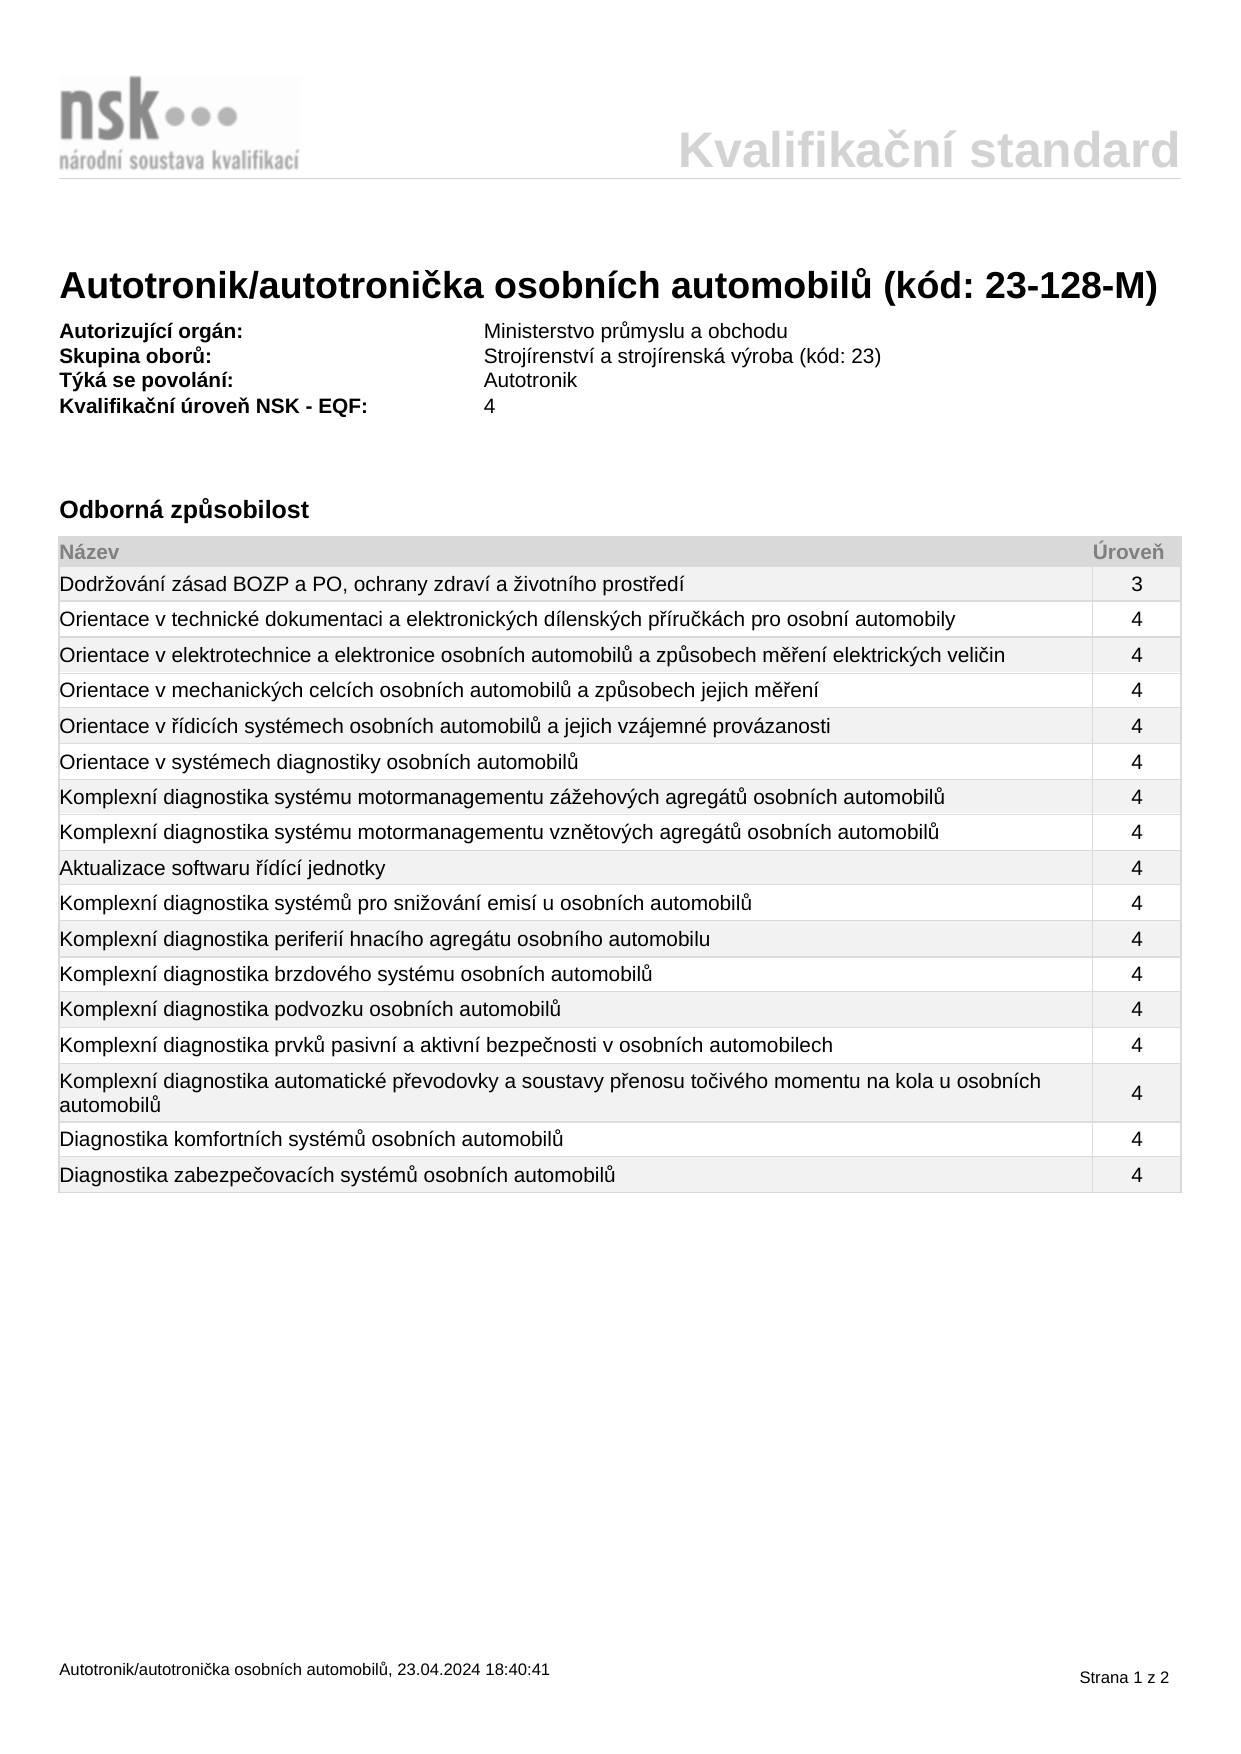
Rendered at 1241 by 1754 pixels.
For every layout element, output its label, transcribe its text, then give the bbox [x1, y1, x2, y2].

table_cell 4 [1093, 1123, 1180, 1156]
table_cell [59, 196, 483, 224]
table_cell [862, 1193, 1093, 1426]
table_cell Komplexní diagnostika systému motormanagementu vznětových agregátů osobních automobilů [60, 815, 1092, 849]
table_cell [1093, 524, 1169, 536]
table_cell [1169, 307, 1181, 319]
table_cell [484, 418, 620, 489]
table_cell [59, 179, 1181, 196]
table_cell [620, 196, 626, 224]
table_cell 4 [1093, 638, 1180, 672]
table_cell Komplexní diagnostika systému motormanagementu zážehových agregátů osobních automobilů [60, 780, 1092, 813]
table_cell Autorizující orgán: [59, 319, 483, 343]
table_cell 4 [1093, 708, 1180, 743]
table_cell Ministerstvo průmyslu a obchodu [484, 319, 1181, 344]
table_cell [1169, 1193, 1181, 1426]
table_cell [1093, 1193, 1169, 1426]
table_cell Komplexní diagnostika podvozku osobních automobilů [60, 992, 1092, 1027]
table_cell [626, 418, 862, 489]
table_cell [862, 418, 1093, 489]
table_cell Týká se povolání: [59, 368, 483, 392]
table_cell [1169, 524, 1181, 536]
table_cell [862, 307, 1093, 319]
table_cell [1169, 196, 1181, 224]
table_cell Název [60, 537, 1092, 566]
table_cell Autotronik [484, 368, 1181, 393]
table_cell [59, 307, 483, 319]
table_cell [1169, 418, 1181, 489]
table_cell [626, 307, 862, 319]
table_cell [1093, 1426, 1169, 1659]
table_cell [626, 196, 862, 224]
table_cell Odborná způsobilost [59, 489, 1181, 524]
table_cell [1093, 307, 1169, 319]
table_cell Diagnostika zabezpečovacích systémů osobních automobilů [60, 1157, 1092, 1192]
table_cell [1169, 1660, 1181, 1696]
table_cell 4 [1093, 815, 1180, 849]
table_cell Aktualizace softwaru řídící jednotky [60, 851, 1092, 884]
table_cell 4 [1093, 674, 1180, 707]
table_cell [59, 1426, 483, 1659]
table_cell Strana 1 z 2 [862, 1660, 1169, 1696]
table_header Kvalifikační standard [626, 59, 1181, 178]
table_cell 4 [1093, 744, 1180, 779]
table_cell [59, 524, 483, 536]
table_cell Komplexní diagnostika periferií hnacího agregátu osobního automobilu [60, 921, 1092, 956]
table_cell 4 [1093, 885, 1180, 920]
table_cell [484, 1426, 620, 1659]
table_cell Orientace v technické dokumentaci a elektronických dílenských příručkách pro osobní automobily [60, 602, 1092, 636]
picture [58, 59, 621, 172]
table_cell Orientace v mechanických celcích osobních automobilů a způsobech jejich měření [60, 674, 1092, 707]
table_cell [59, 1193, 483, 1426]
table_cell Komplexní diagnostika prvků pasivní a aktivní bezpečnosti v osobních automobilech [60, 1028, 1092, 1063]
table_cell [59, 172, 483, 178]
table_cell [484, 307, 620, 319]
table_cell Orientace v elektrotechnice a elektronice osobních automobilů a způsobech měření elektrických veličin [60, 638, 1092, 672]
table_cell [862, 524, 1093, 536]
table_cell [59, 418, 483, 489]
table_cell [620, 524, 626, 536]
table_cell Autotronik/autotronička osobních automobilů, 23.04.2024 18:40:41 [59, 1660, 862, 1696]
table_cell Autotronik/autotronička osobních automobilů (kód: 23-128-M) [59, 224, 1181, 307]
table_cell [484, 172, 620, 178]
table_cell [484, 524, 620, 536]
table_cell Komplexní diagnostika systémů pro snižování emisí u osobních automobilů [60, 885, 1092, 920]
table_cell [862, 196, 1093, 224]
table_cell [626, 524, 862, 536]
table_cell Komplexní diagnostika brzdového systému osobních automobilů [60, 958, 1092, 991]
table_cell Komplexní diagnostika automatické převodovky a soustavy přenosu točivého momentu na kola u osobních automobilů [60, 1064, 1092, 1121]
table_cell 4 [1093, 602, 1180, 636]
table_cell Skupina oborů: [59, 344, 483, 368]
table_cell 3 [1093, 567, 1180, 600]
table_cell 4 [1093, 1064, 1180, 1121]
table_cell [484, 1193, 620, 1426]
table_cell Úroveň [1093, 537, 1180, 566]
table_cell [862, 1426, 1093, 1659]
table_cell 4 [484, 394, 1181, 417]
table_cell 4 [1093, 921, 1180, 956]
table_cell 4 [1093, 780, 1180, 813]
table_cell [1093, 418, 1169, 489]
table_cell [620, 1426, 626, 1659]
table_cell [620, 307, 626, 319]
table_cell 4 [1093, 992, 1180, 1027]
table_cell 4 [1093, 958, 1180, 991]
table_cell Dodržování zásad BOZP a PO, ochrany zdraví a životního prostředí [60, 567, 1092, 600]
table_cell 4 [1093, 1157, 1180, 1192]
table_cell Orientace v řídicích systémech osobních automobilů a jejich vzájemné provázanosti [60, 708, 1092, 743]
table_cell Strojírenství a strojírenská výroba (kód: 23) [484, 344, 1181, 368]
table_cell 4 [1093, 851, 1180, 884]
table_cell [626, 1426, 862, 1659]
table_cell [626, 1193, 862, 1426]
table_cell [620, 418, 626, 489]
table_cell 4 [1093, 1028, 1180, 1063]
table_cell Orientace v systémech diagnostiky osobních automobilů [60, 744, 1092, 779]
table_cell [1093, 196, 1169, 224]
table_cell [1169, 1426, 1181, 1659]
table_cell [484, 196, 620, 224]
table_header [621, 59, 626, 172]
table_cell Kvalifikační úroveň NSK - EQF: [59, 394, 483, 417]
table_cell [620, 1193, 626, 1426]
table_cell Diagnostika komfortních systémů osobních automobilů [60, 1123, 1092, 1156]
